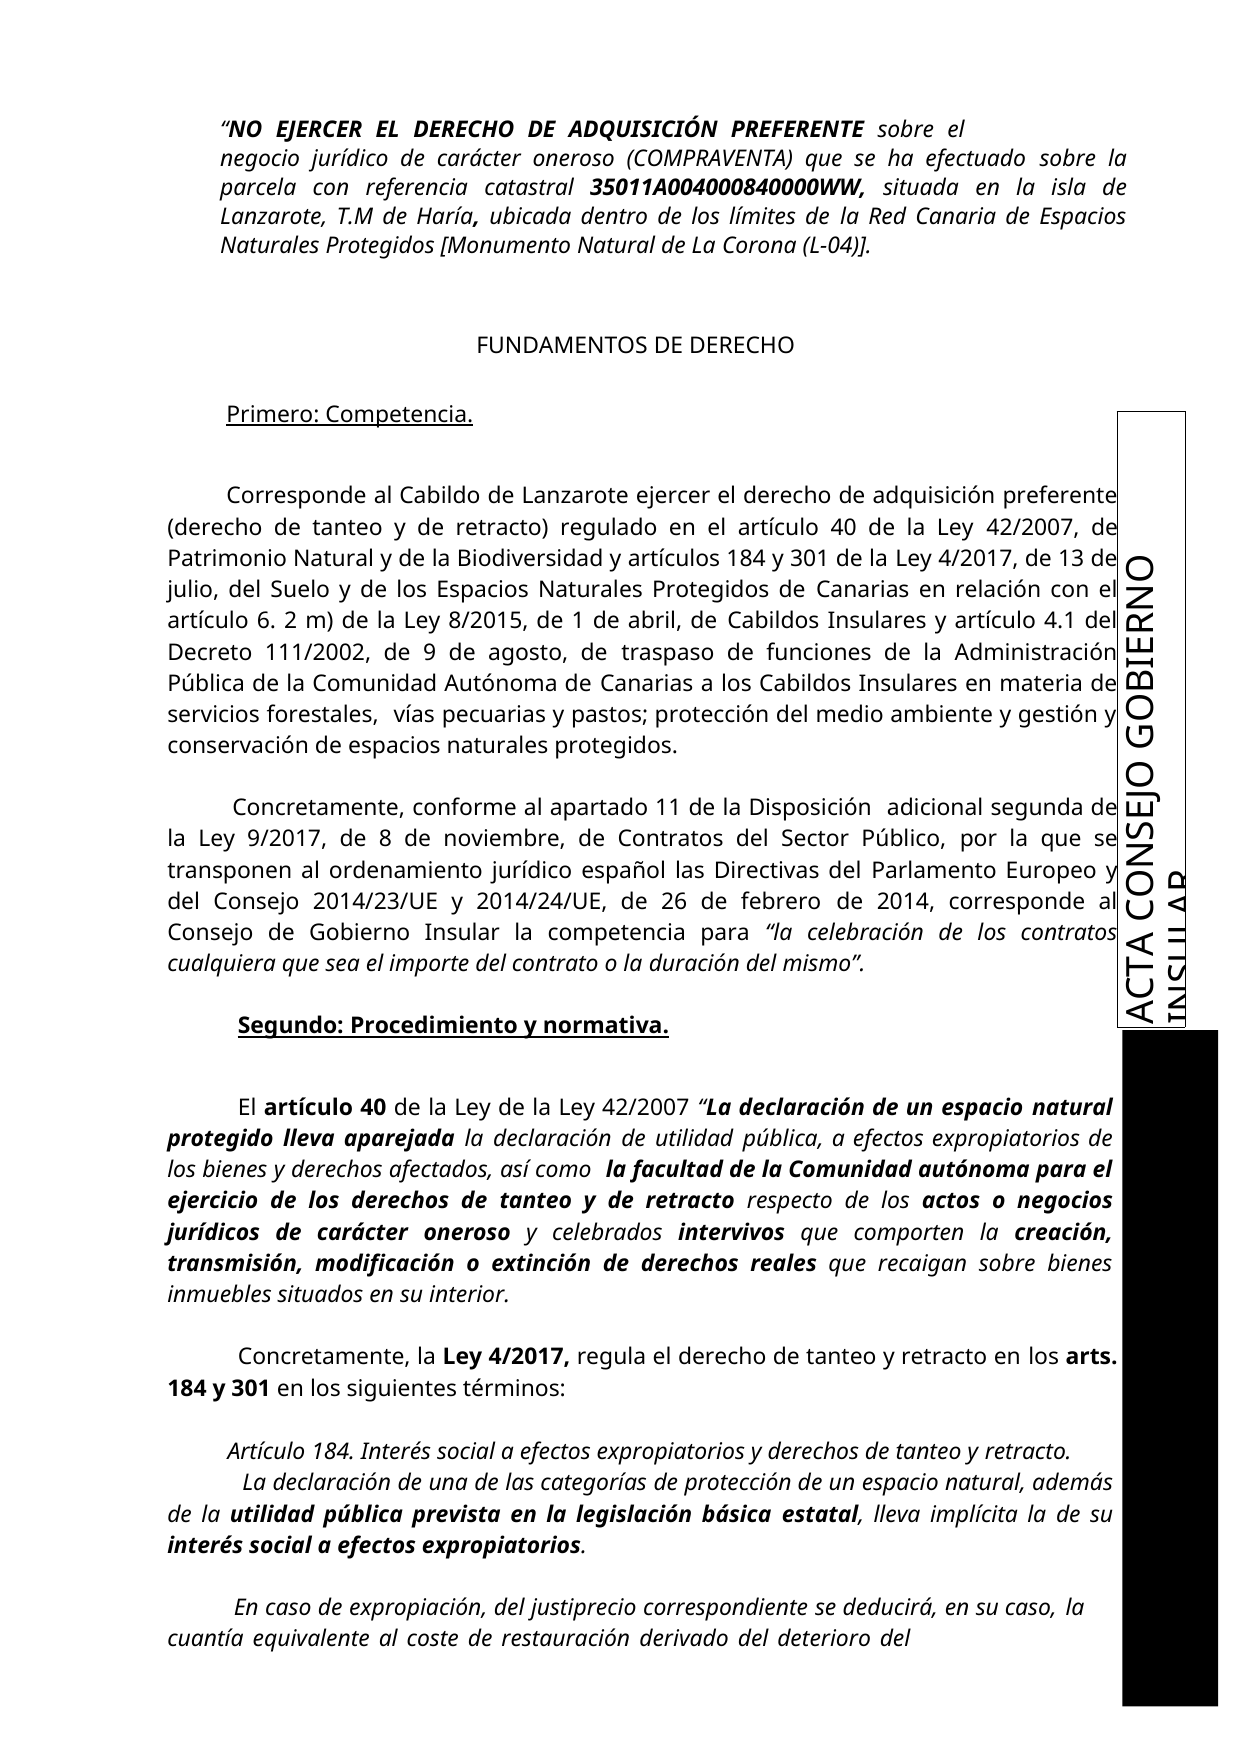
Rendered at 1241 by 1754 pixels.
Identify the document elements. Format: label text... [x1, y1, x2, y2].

text ACTA CONSEJO GOBIERNO INSULAR [1118, 414, 1183, 1027]
text Concretamente, la Ley 4/2017, regula el derecho de tanteo y retracto en los arts. 184 y 301 en los siguientes términos: [167, 1340, 1118, 1403]
text En caso de expropiación, del justiprecio correspondiente se deducirá, en su caso, la cuantía equivalente al coste de restauración derivado del deterioro del [167, 1591, 1122, 1653]
text negocio jurídico de carácter oneroso (COMPRAVENTA) que se ha efectuado sobre la parcela con referencia catastral 35011A004000840000WW, situada en la isla de Lanzarote, T.M de Haría, ubicada dentro de los límites de la Red Canaria de Espacios Naturales Protegidos [Monumento Natural de La Corona (L-04)]. [220, 144, 1127, 260]
text FUNDAMENTOS DE DERECHO [437, 329, 834, 361]
text Primero: Competencia. [226, 398, 1140, 429]
text Corresponde al Cabildo de Lanzarote ejercer el derecho de adquisición preferente (derecho de tanteo y de retracto) regulado en el artículo 40 de la Ley 42/2007, de Patrimonio Natural y de la Biodiversidad y artículos 184 y 301 de la Ley 4/2017, de 13 de julio, del Suelo y de los Espacios Naturales Protegidos de Canarias en relación con el artículo 6. 2 m) de la Ley 8/2015, de 1 de abril, de Cabildos Insulares y artículo 4.1 del Decreto 111/2002, de 9 de agosto, de traspaso de funciones de la Administración Pública de la Comunidad Autónoma de Canarias a los Cabildos Insulares en materia de servicios forestales, vías pecuarias y pastos; protección del medio ambiente y gestión y conservación de espacios naturales protegidos. [167, 479, 1117, 760]
subtitle “NO EJERCER EL DERECHO DE ADQUISICIÓN PREFERENTE sobre el [220, 116, 1140, 143]
text Concretamente, conforme al apartado 11 de la Disposición adicional segunda de la Ley 9/2017, de 8 de noviembre, de Contratos del Sector Público, por la que se transponen al ordenamiento jurídico español las Directivas del Parlamento Europeo y del Consejo 2014/23/UE y 2014/24/UE, de 26 de febrero de 2014, corresponde al Consejo de Gobierno Insular la competencia para “la celebración de los contratos cualquiera que sea el importe del contrato o la duración del mismo”. [167, 791, 1117, 979]
text Artículo 184. Interés social a efectos expropiatorios y derechos de tanteo y retracto. [176, 1435, 1122, 1466]
text Segundo: Procedimiento y normativa. [238, 1009, 1140, 1041]
text La declaración de una de las categorías de protección de un espacio natural, además de la utilidad pública prevista en la legislación básica estatal, lleva implícita la de su interés social a efectos expropiatorios. [167, 1466, 1113, 1560]
text El artículo 40 de la Ley de la Ley 42/2007 “La declaración de un espacio natural protegido lleva aparejada la declaración de utilidad pública, a efectos expropiatorios de los bienes y derechos afectados, así como la facultad de la Comunidad autónoma para el ejercicio de los derechos de tanteo y de retracto respecto de los actos o negocios jurídicos de carácter oneroso y celebrados intervivos que comporten la creación, transmisión, modificación o extinción de derechos reales que recaigan sobre bienes inmuebles situados en su interior. [167, 1091, 1113, 1309]
